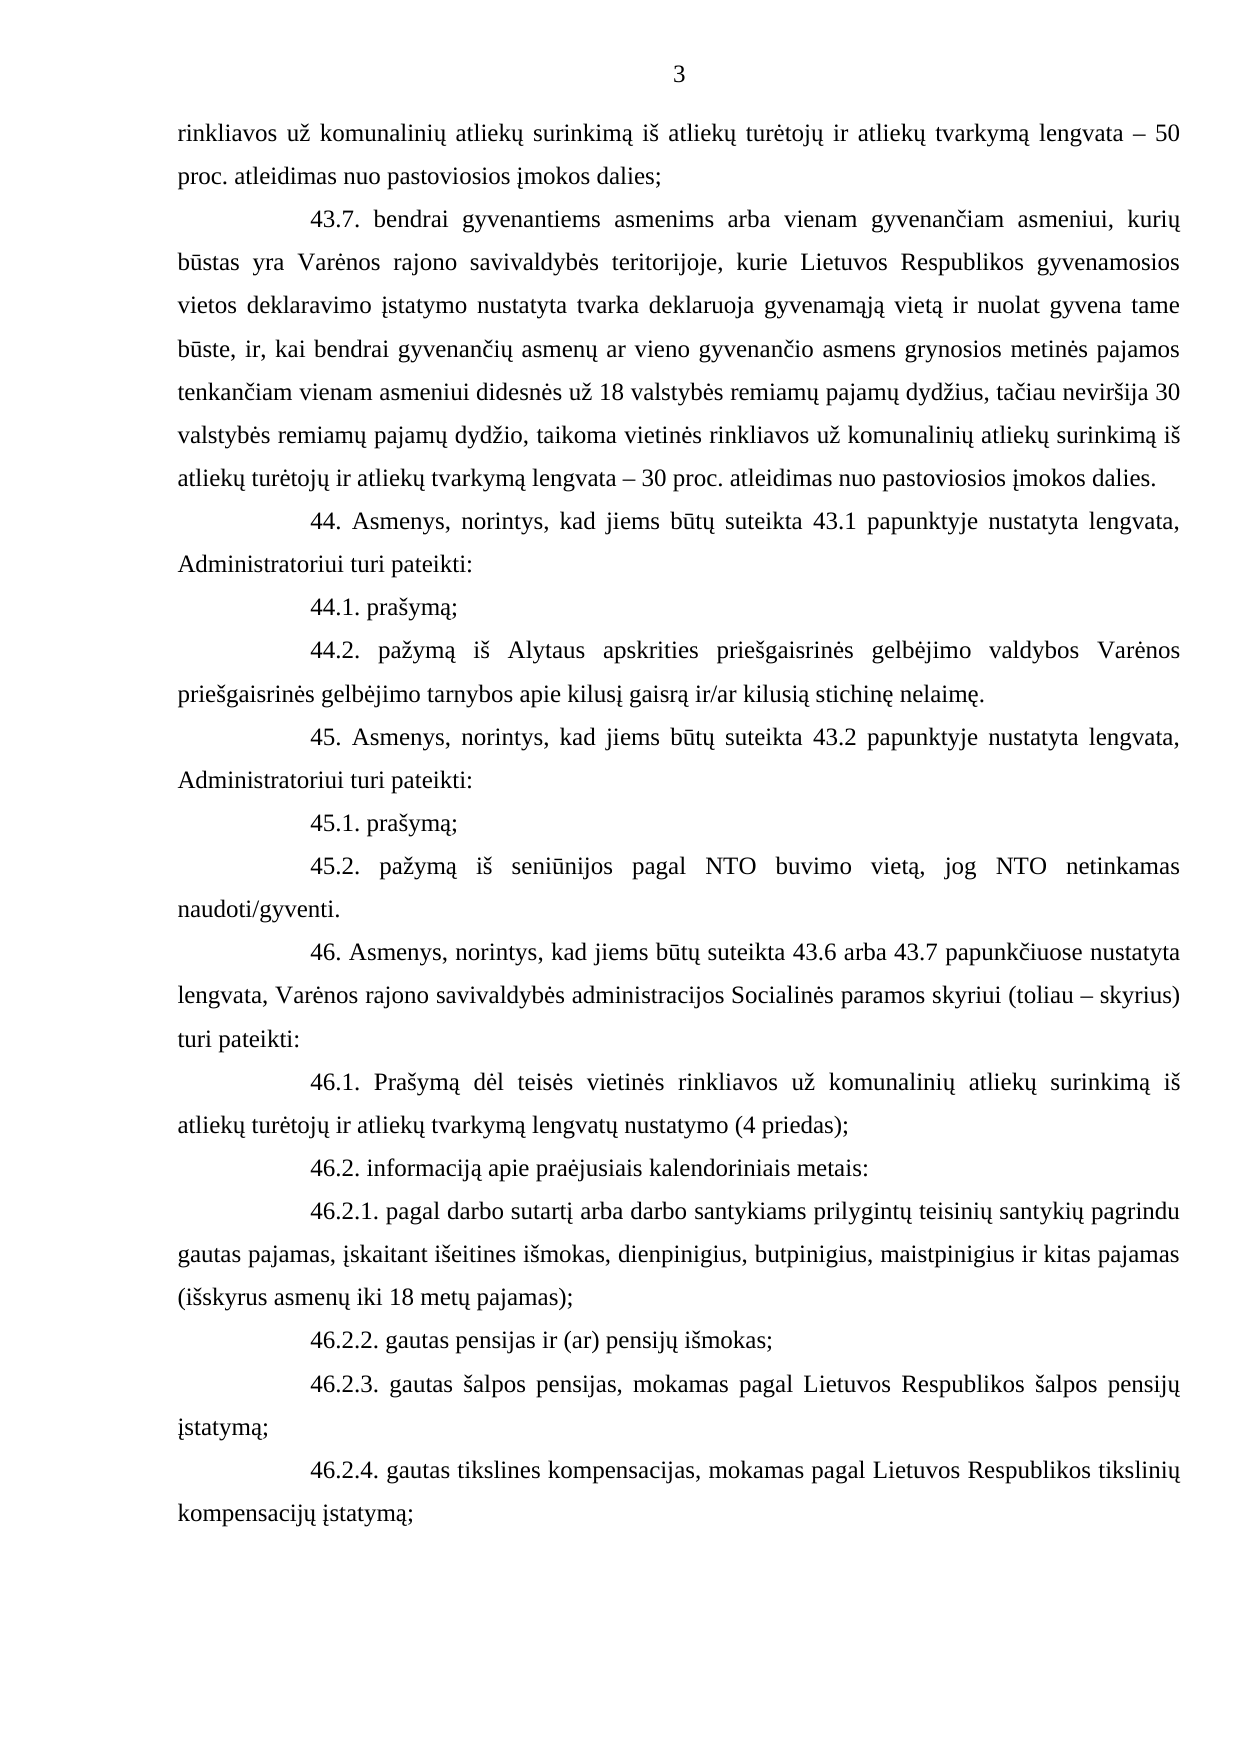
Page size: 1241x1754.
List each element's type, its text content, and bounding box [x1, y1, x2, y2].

text 44.1. prašymą; [177, 592, 1181, 621]
text 46.2.4. gautas tikslines kompensacijas, mokamas pagal Lietuvos Respublikos tikslinių kompensacijų įstatymą; [177, 1455, 1181, 1527]
text 46. Asmenys, norintys, kad jiems būtų suteikta 43.6 arba 43.7 papunkčiuose nustatyta lengvata, Varėnos rajono savivaldybės administracijos Socialinės paramos skyriui (toliau – skyrius) turi pateikti: [177, 937, 1181, 1052]
text 44.2. pažymą iš Alytaus apskrities priešgaisrinės gelbėjimo valdybos Varėnos priešgaisrinės gelbėjimo tarnybos apie kilusį gaisrą ir/ar kilusią stichinę nelaimę. [177, 636, 1181, 707]
text 45. Asmenys, norintys, kad jiems būtų suteikta 43.2 papunktyje nustatyta lengvata, Administratoriui turi pateikti: [177, 722, 1181, 794]
text 46.2.2. gautas pensijas ir (ar) pensijų išmokas; [177, 1326, 1181, 1354]
text 46.1. Prašymą dėl teisės vietinės rinkliavos už komunalinių atliekų surinkimą iš atliekų turėtojų ir atliekų tvarkymą lengvatų nustatymo (4 priedas); [177, 1067, 1181, 1139]
text 46.2.3. gautas šalpos pensijas, mokamas pagal Lietuvos Respublikos šalpos pensijų įstatymą; [177, 1369, 1181, 1441]
text 46.2.1. pagal darbo sutartį arba darbo santykiams prilygintų teisinių santykių pagrindu gautas pajamas, įskaitant išeitines išmokas, dienpinigius, butpinigius, maistpinigius ir kitas pajamas (išskyrus asmenų iki 18 metų pajamas); [177, 1196, 1181, 1311]
text 45.1. prašymą; [177, 808, 1181, 837]
text 43.7. bendrai gyvenantiems asmenims arba vienam gyvenančiam asmeniui, kurių būstas yra Varėnos rajono savivaldybės teritorijoje, kurie Lietuvos Respublikos gyvenamosios vietos deklaravimo įstatymo nustatyta tvarka deklaruoja gyvenamąją vietą ir nuolat gyvena tame būste, ir, kai bendrai gyvenančių asmenų ar vieno gyvenančio asmens grynosios metinės pajamos tenkančiam vienam asmeniui didesnės už 18 valstybės remiamų pajamų dydžius, tačiau neviršija 30 valstybės remiamų pajamų dydžio, taikoma vietinės rinkliavos už komunalinių atliekų surinkimą iš atliekų turėtojų ir atliekų tvarkymą lengvata – 30 proc. atleidimas nuo pastoviosios įmokos dalies. [177, 204, 1181, 492]
text 46.2. informaciją apie praėjusiais kalendoriniais metais: [177, 1153, 1181, 1182]
text 45.2. pažymą iš seniūnijos pagal NTO buvimo vietą, jog NTO netinkamas naudoti/gyventi. [177, 851, 1181, 923]
text rinkliavos už komunalinių atliekų surinkimą iš atliekų turėtojų ir atliekų tvarkymą lengvata – 50 proc. atleidimas nuo pastoviosios įmokos dalies; [177, 118, 1181, 190]
text 44. Asmenys, norintys, kad jiems būtų suteikta 43.1 papunktyje nustatyta lengvata, Administratoriui turi pateikti: [177, 506, 1181, 578]
